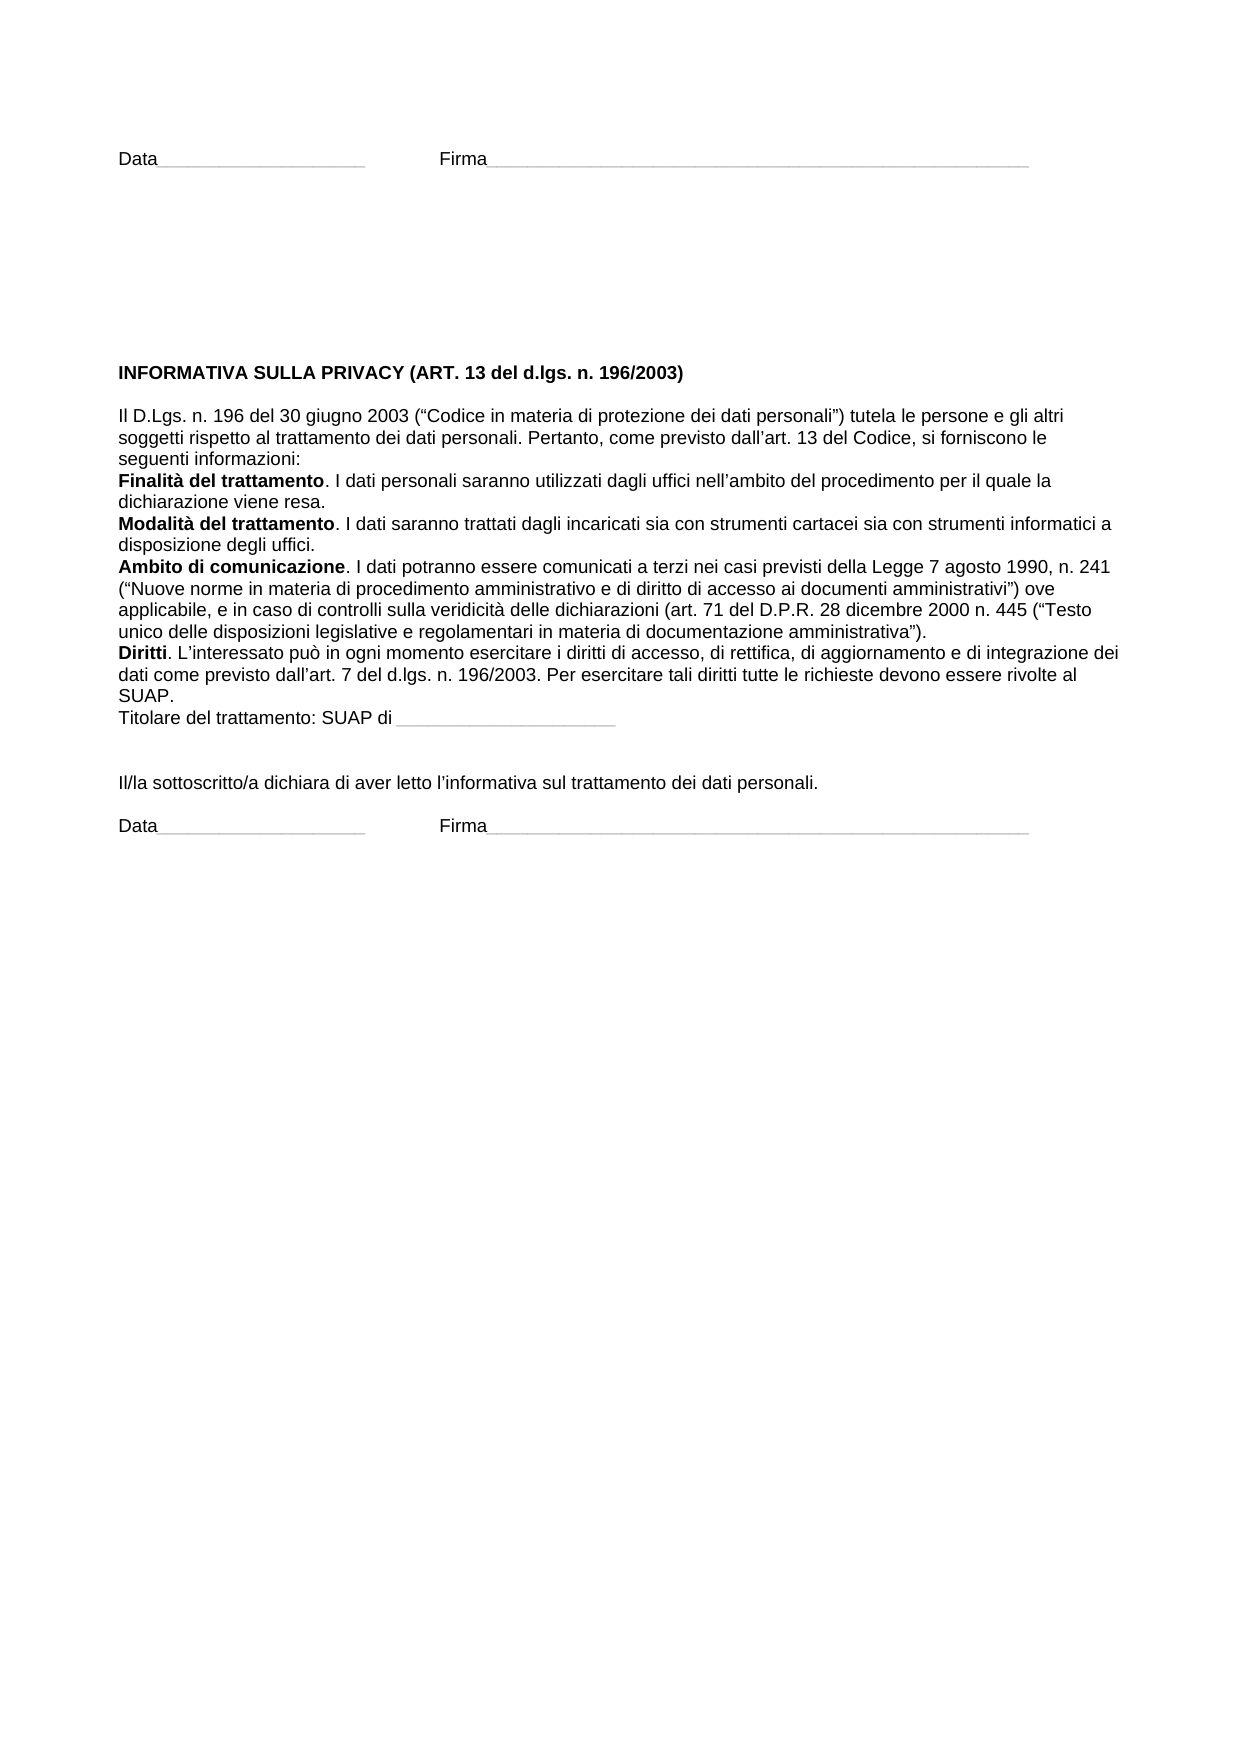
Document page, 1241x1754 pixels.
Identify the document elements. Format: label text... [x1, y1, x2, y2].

text Finalità del trattamento. I dati personali saranno utilizzati dagli uffici nell’ambito del procedimento per il quale la dichiarazione viene resa. [118, 469, 1122, 513]
text Titolare del trattamento: SUAP di _____________________ [118, 707, 1122, 728]
text Il/la sottoscritto/a dichiara di aver letto l’informativa sul trattamento dei dati personali. [118, 771, 1122, 793]
text Data____________________ Firma____________________________________________________ [118, 148, 1122, 169]
text INFORMATIVA SULLA PRIVACY (ART. 13 del d.lgs. n. 196/2003) [118, 362, 1122, 383]
text Ambito di comunicazione. I dati potranno essere comunicati a terzi nei casi previsti della Legge 7 agosto 1990, n. 241 (“Nuove norme in materia di procedimento amministrativo e di diritto di accesso ai documenti amministrativi”) ove applicabile, e in caso di controlli sulla veridicità delle dichiarazioni (art. 71 del D.P.R. 28 dicembre 2000 n. 445 (“Testo unico delle disposizioni legislative e regolamentari in materia di documentazione amministrativa”). [118, 556, 1122, 642]
text Diritti. L’interessato può in ogni momento esercitare i diritti di accesso, di rettifica, di aggiornamento e di integrazione dei dati come previsto dall’art. 7 del d.lgs. n. 196/2003. Per esercitare tali diritti tutte le richieste devono essere rivolte al SUAP. [118, 642, 1122, 707]
text Data____________________ Firma____________________________________________________ [118, 814, 1122, 836]
text Modalità del trattamento. I dati saranno trattati dagli incaricati sia con strumenti cartacei sia con strumenti informatici a disposizione degli uffici. [118, 513, 1122, 556]
text Il D.Lgs. n. 196 del 30 giugno 2003 (“Codice in materia di protezione dei dati personali”) tutela le persone e gli altri soggetti rispetto al trattamento dei dati personali. Pertanto, come previsto dall’art. 13 del Codice, si forniscono le seguenti informazioni: [118, 405, 1122, 469]
